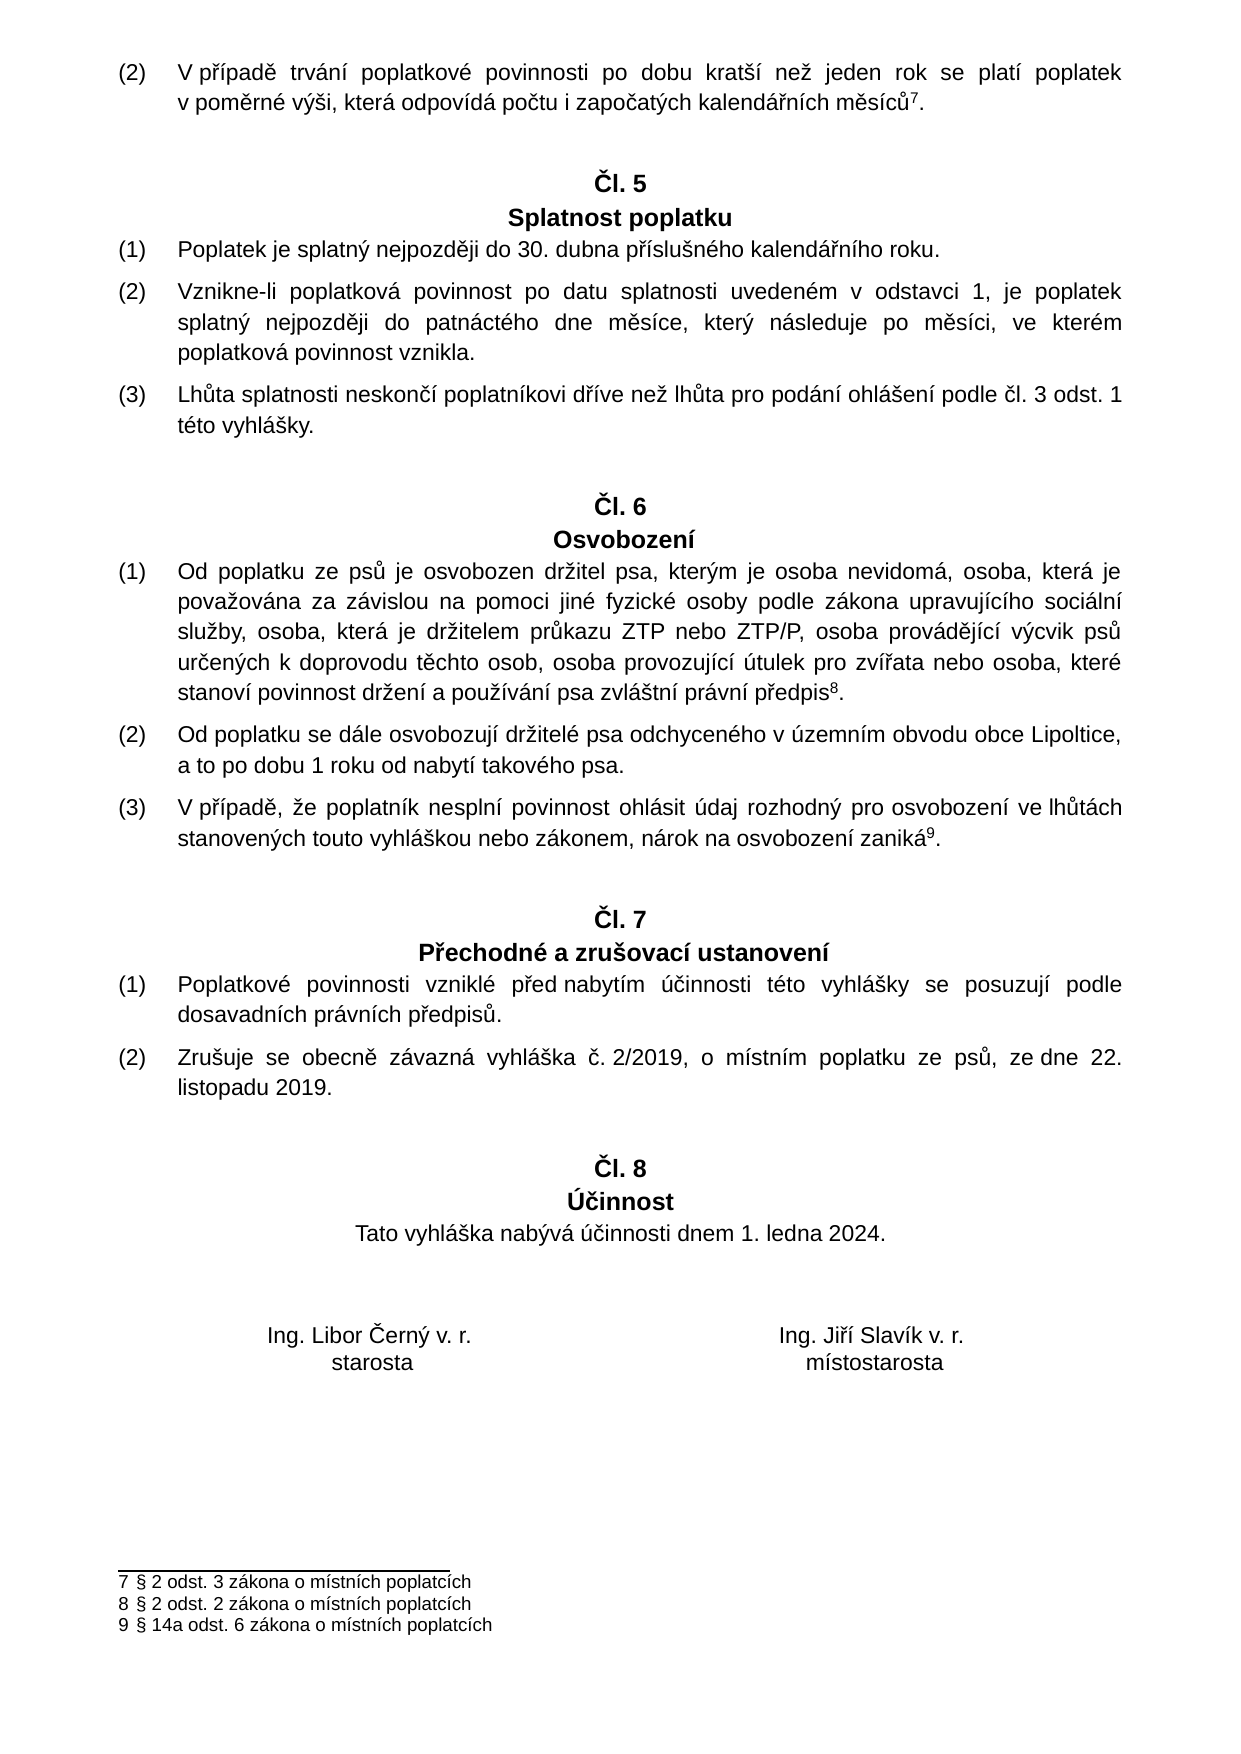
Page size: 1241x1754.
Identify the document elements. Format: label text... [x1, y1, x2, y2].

subtitle Čl. 7 Přechodné a zrušovací ustanovení [118, 905, 1122, 966]
subtitle Čl. 5 Splatnost poplatku [118, 169, 1122, 231]
list Lhůta splatnosti neskončí poplatníkovi dříve než lhůta pro podání ohlášení podle čl. 3 odst. 1 této vyhlášky. [118, 381, 1122, 438]
subtitle Čl. 8 Účinnost [118, 1154, 1122, 1216]
table_header Ing. Libor Černý v. r. starosta [118, 1263, 620, 1381]
list V případě, že poplatník nesplní povinnost ohlásit údaj rozhodný pro osvobození ve lhůtách stanovených touto vyhláškou nebo zákonem, nárok na osvobození zaniká. [118, 794, 1122, 851]
list § 2 odst. 2 zákona o místních poplatcích [118, 1592, 1122, 1614]
list Vznikne-li poplatková povinnost po datu splatnosti uvedeném v odstavci 1, je poplatek splatný nejpozději do patnáctého dne měsíce, který následuje po měsíci, ve kterém poplatková povinnost vznikla. [118, 278, 1122, 365]
list Zrušuje se obecně závazná vyhláška č. 2/2019, o místním poplatku ze psů, ze dne 22. listopadu 2019. [118, 1044, 1122, 1100]
subtitle Čl. 6 Osvobození [118, 492, 1122, 553]
list Poplatek je splatný nejpozději do 30. dubna příslušného kalendářního roku. [118, 236, 1122, 262]
list Od poplatku se dále osvobozují držitelé psa odchyceného v územním obvodu obce Lipoltice, a to po dobu 1 roku od nabytí takového psa. [118, 721, 1122, 778]
list § 14a odst. 6 zákona o místních poplatcích [118, 1614, 1122, 1635]
list Od poplatku ze psů je osvobozen držitel psa, kterým je osoba nevidomá, osoba, která je považována za závislou na pomoci jiné fyzické osoby podle zákona upravujícího sociální služby, osoba, která je držitelem průkazu ZTP nebo ZTP/P, osoba provádějící výcvik psů určených k doprovodu těchto osob, osoba provozující útulek pro zvířata nebo osoba, které stanoví povinnost držení a používání psa zvláštní právní předpis. [118, 558, 1122, 705]
table_cell [620, 1381, 1122, 1499]
list § 2 odst. 3 zákona o místních poplatcích [118, 1571, 1122, 1592]
list Poplatkové povinnosti vzniklé před nabytím účinnosti této vyhlášky se posuzují podle dosavadních právních předpisů. [118, 971, 1122, 1027]
table_cell [118, 1381, 620, 1499]
list V případě trvání poplatkové povinnosti po dobu kratší než jeden rok se platí poplatek v poměrné výši, která odpovídá počtu i započatých kalendářních měsíců. [118, 59, 1122, 116]
text Tato vyhláška nabývá účinnosti dnem 1. ledna 2024. [118, 1220, 1122, 1246]
table_header Ing. Jiří Slavík v. r. místostarosta [620, 1263, 1122, 1381]
